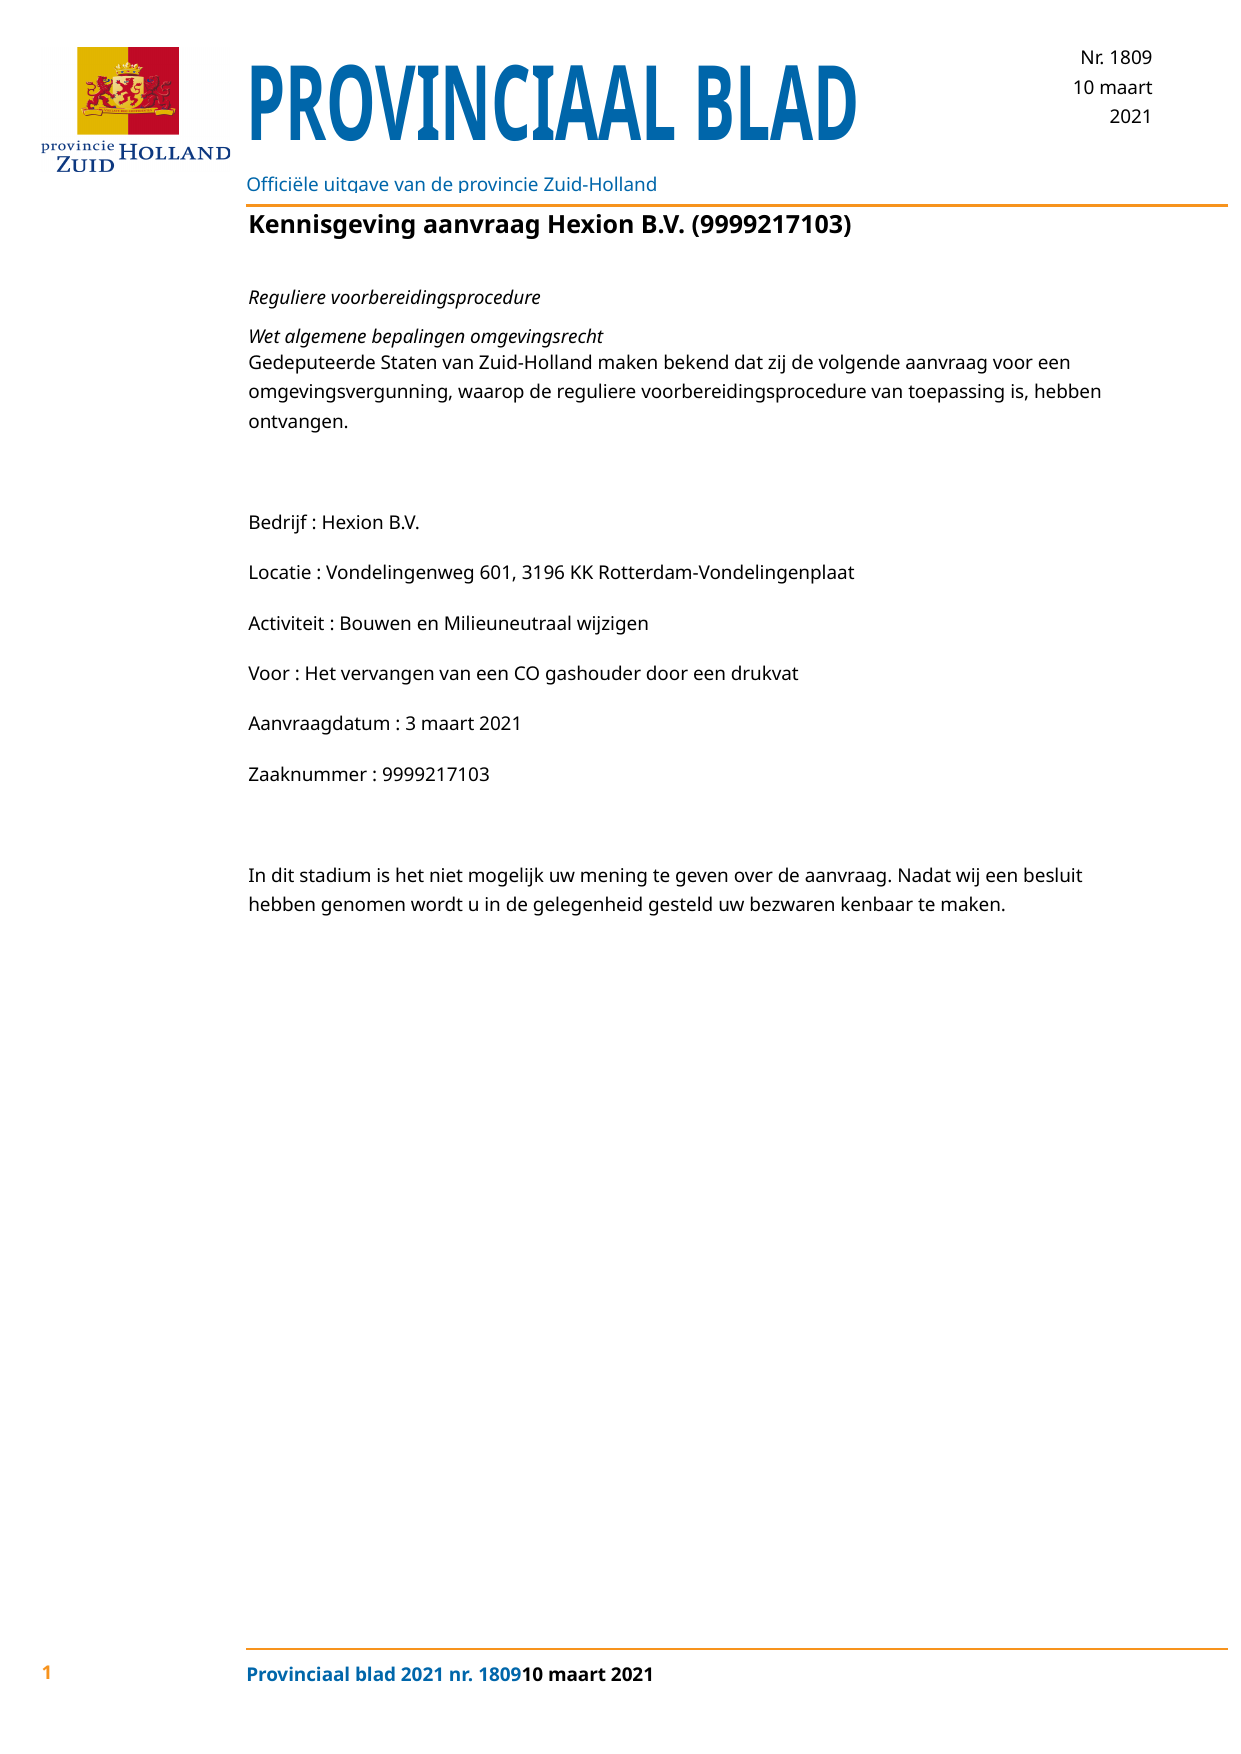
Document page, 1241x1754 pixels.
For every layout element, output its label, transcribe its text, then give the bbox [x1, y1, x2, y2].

text Locatie : Vondelingenweg 601, 3196 KK Rotterdam-Vondelingenplaat [248, 559, 1152, 585]
text Wet algemene bepalingen omgevingsrecht [248, 323, 1152, 349]
text Kennisgeving aanvraag Hexion B.V. (9999217103) [248, 207, 1152, 241]
text Voor : Het vervangen van een CO gashouder door een drukvat [248, 660, 1152, 686]
text Aanvraagdatum : 3 maart 2021 [248, 711, 1152, 736]
text Gedeputeerde Staten van Zuid-Holland maken bekend dat zij de volgende aanvraag voor een omgevingsvergunning, waarop de reguliere voorbereidingsprocedure van toepassing is, hebben ontvangen. [248, 349, 1152, 434]
text Reguliere voorbereidingsprocedure [248, 284, 1152, 309]
text Activiteit : Bouwen en Milieuneutraal wijzigen [248, 610, 1152, 635]
text Bedrijf : Hexion B.V. [248, 509, 1152, 534]
text In dit stadium is het niet mogelijk uw mening te geven over de aanvraag. Nadat wij een besluit hebben genomen wordt u in de gelegenheid gesteld uw bezwaren kenbaar te maken. [248, 862, 1152, 917]
picture [41, 47, 231, 172]
text Zaaknummer : 9999217103 [248, 761, 1152, 787]
